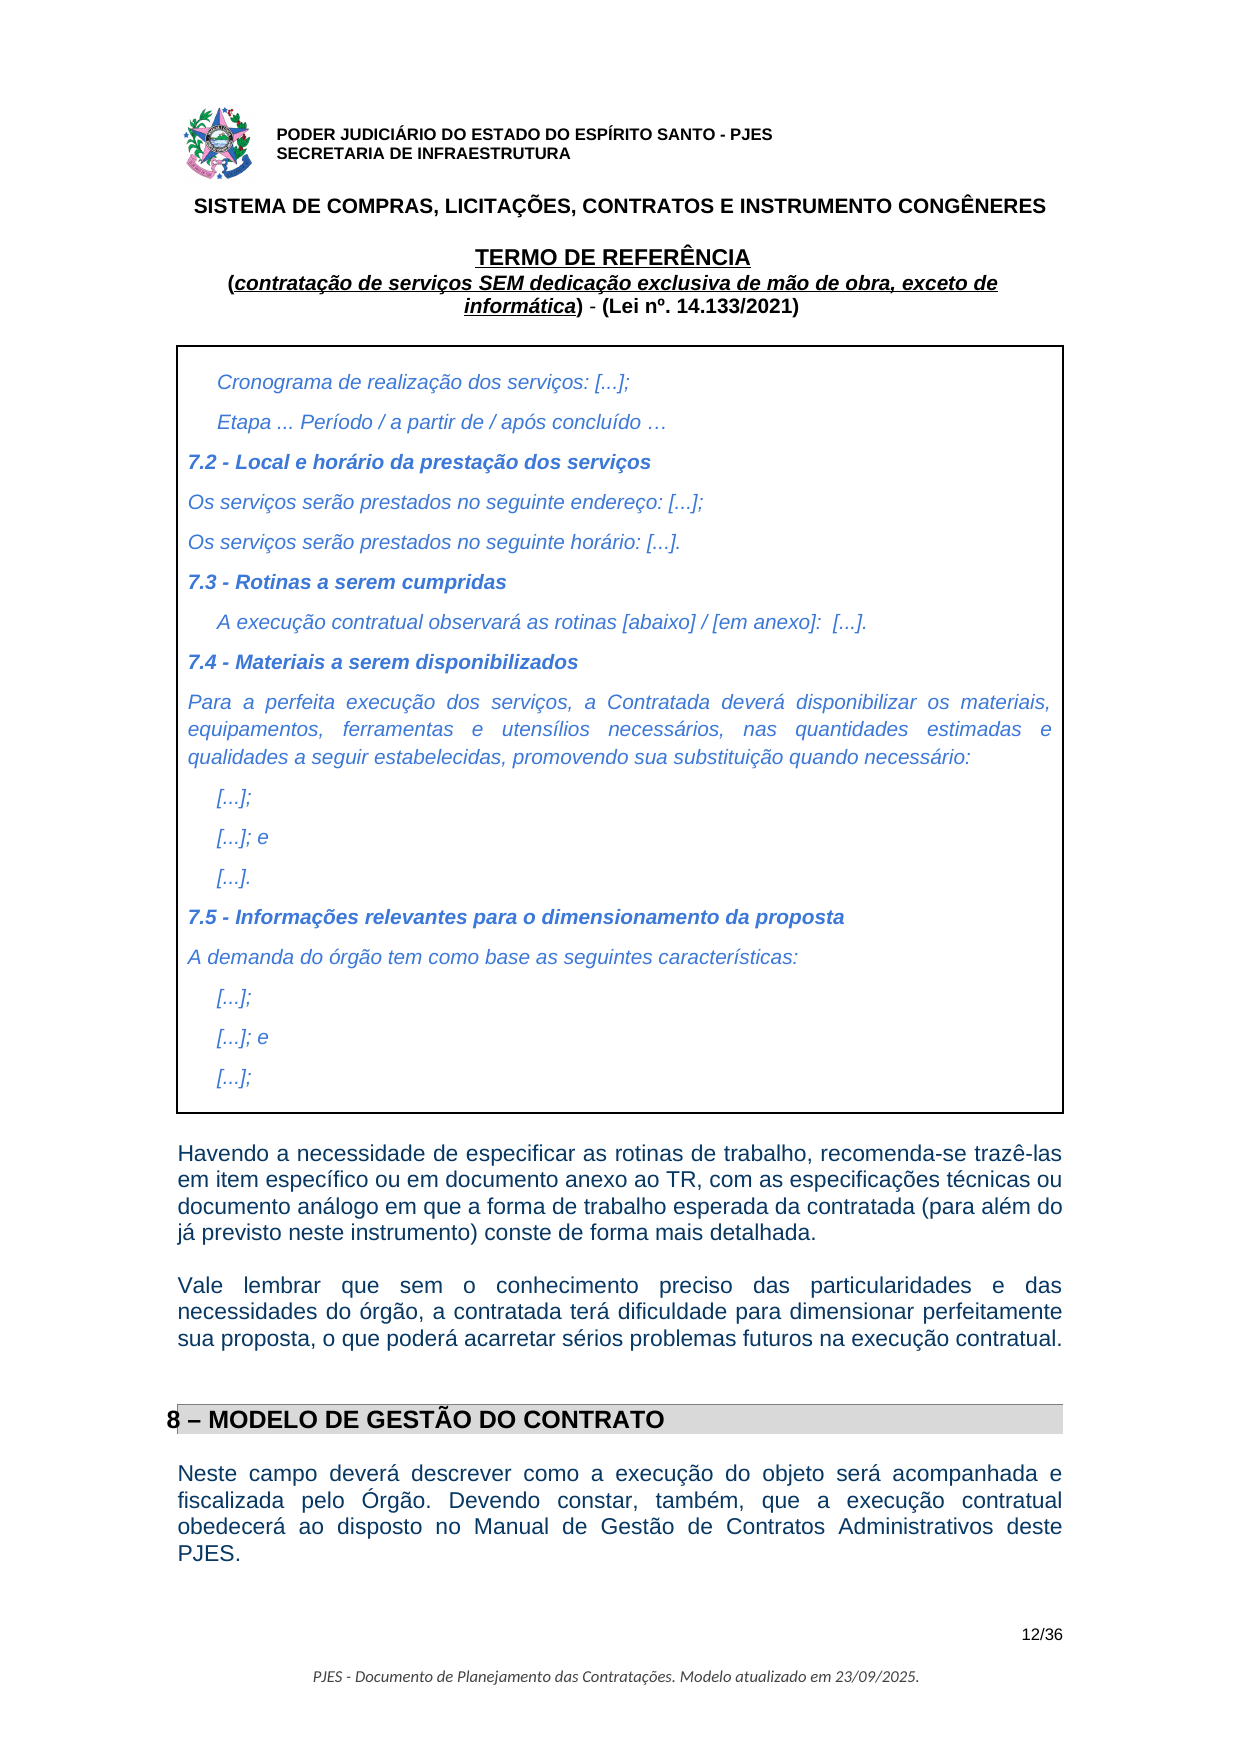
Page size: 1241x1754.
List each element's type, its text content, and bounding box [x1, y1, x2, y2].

text Havendo a necessidade de especificar as rotinas de trabalho, recomenda-se trazê-las em item específico ou em documento anexo ao TR, com as especificações técnicas ou documento análogo em que a forma de trabalho esperada da contratada (para além do já previsto neste instrumento) conste de forma mais detalhada. [177, 1140, 1063, 1245]
text Vale lembrar que sem o conhecimento preciso das particularidades e das necessidades do órgão, a contratada terá dificuldade para dimensionar perfeitamente sua proposta, o que poderá acarretar sérios problemas futuros na execução contratual. [177, 1272, 1063, 1351]
picture [181, 105, 255, 183]
table_header Cronograma de realização dos serviços: [...]; Etapa ... Período / a partir de / após concluído … 7.2 - Local e horário da prestação dos serviços Os serviços serão prestados no seguinte endereço: [...]; Os serviços serão prestados no seguinte horário: [...]. 7.3 - Rotinas a serem cumpridas A execução contratual observará as rotinas [abaixo] / [em anexo]: [...]. 7.4 - Materiais a serem disponibilizados Para a perfeita execução dos serviços, a Contratada deverá disponibilizar os materiais, equipamentos, ferramentas e utensílios necessários, nas quantidades estimadas e qualidades a seguir estabelecidas, promovendo sua substituição quando necessário: [...]; [...]; e [...]. 7.5 - Informações relevantes para o dimensionamento da proposta A demanda do órgão tem como base as seguintes características: [...]; [...]; e [...]; [178, 347, 1062, 1112]
table_header 8 – MODELO DE GESTÃO DO CONTRATO [178, 1405, 1063, 1434]
text Neste campo deverá descrever como a execução do objeto será acompanhada e fiscalizada pelo Órgão. Devendo constar, também, que a execução contratual obedecerá ao disposto no Manual de Gestão de Contratos Administrativos deste PJES. [177, 1460, 1063, 1566]
